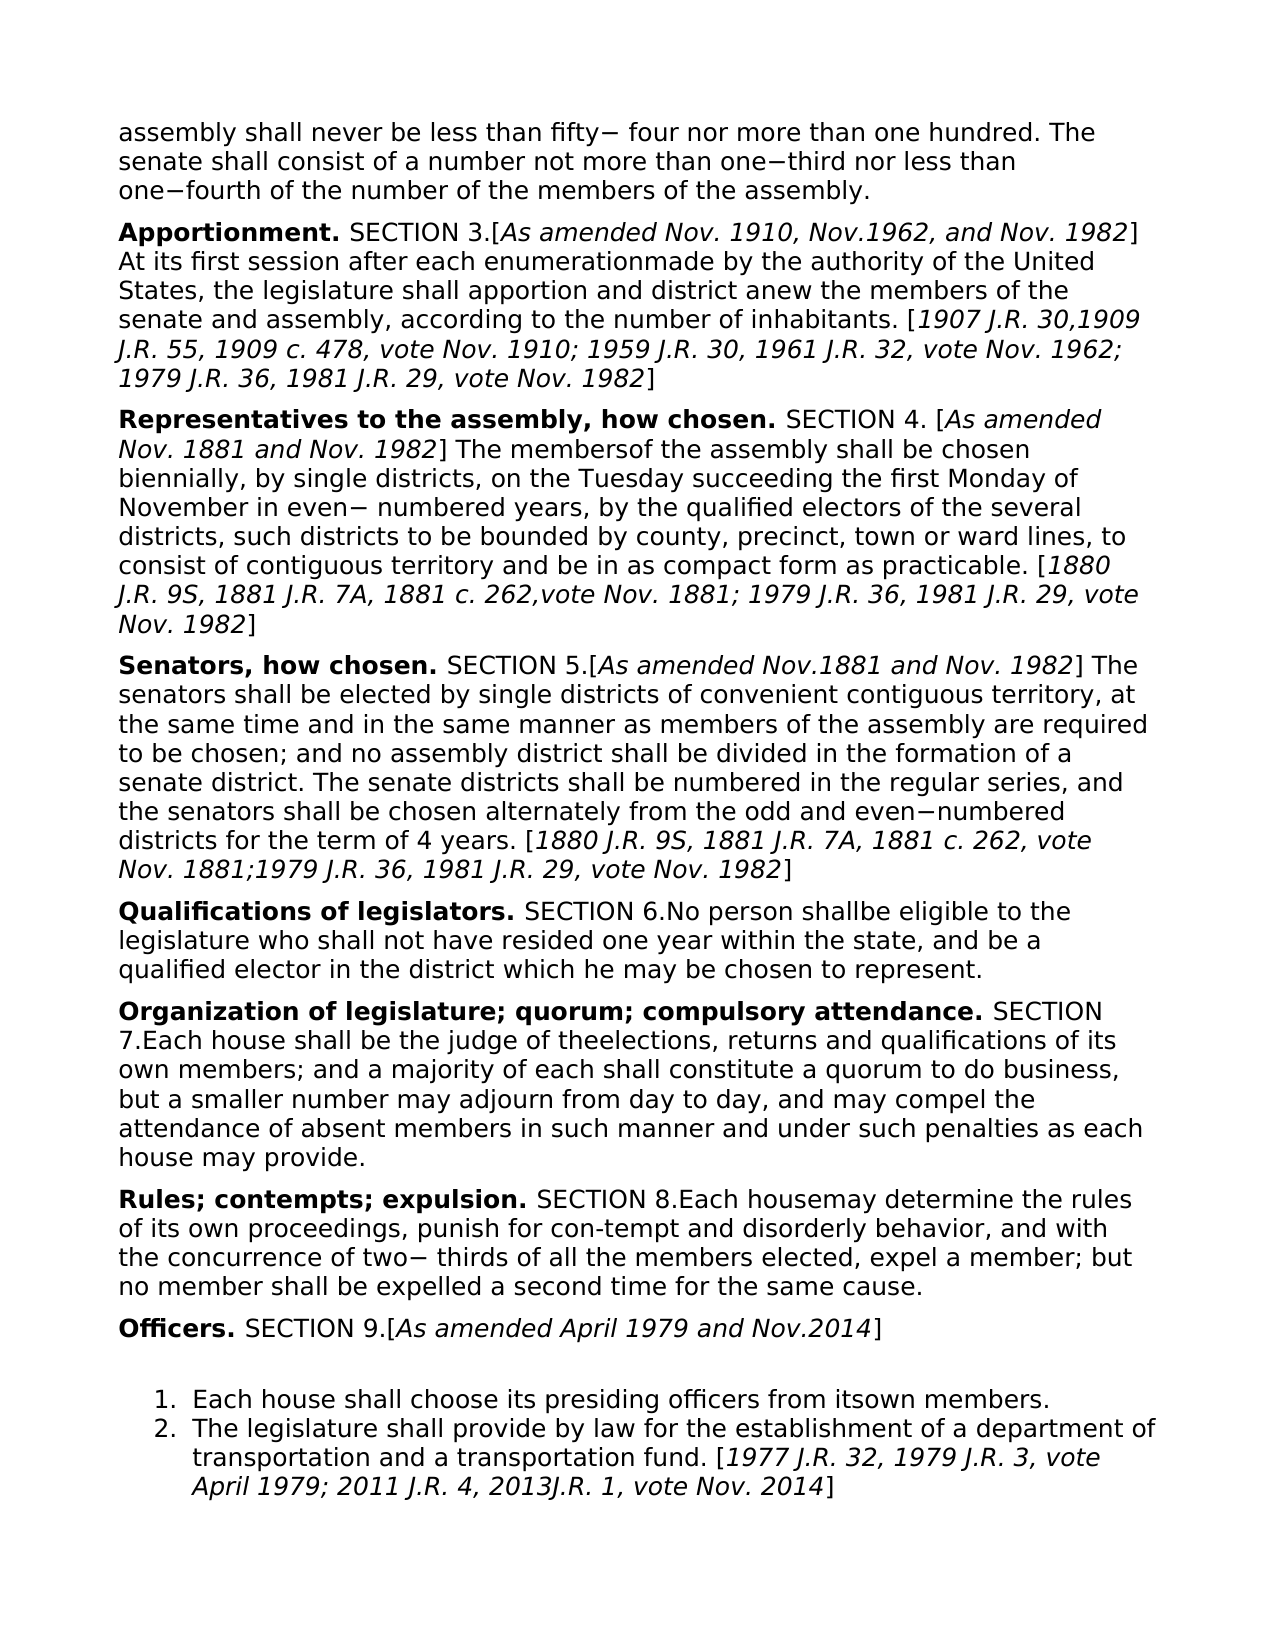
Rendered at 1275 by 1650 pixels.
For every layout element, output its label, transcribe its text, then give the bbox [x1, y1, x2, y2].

text Qualifications of legislators. SECTION 6.No person shallbe eligible to the legislature who shall not have resided one year within the state, and be a qualified elector in the district which he may be chosen to represent. [118, 897, 1157, 985]
list Each house shall choose its presiding officers from itsown members. [177, 1385, 1157, 1414]
text Organization of legislature; quorum; compulsory attendance. SECTION 7.Each house shall be the judge of theelections, returns and qualifications of its own members; and a majority of each shall constitute a quorum to do business, but a smaller number may adjourn from day to day, and may compel the attendance of absent members in such manner and under such penalties as each house may provide. [118, 997, 1157, 1172]
text Rules; contempts; expulsion. SECTION 8.Each housemay determine the rules of its own proceedings, punish for con-tempt and disorderly behavior, and with the concurrence of two− thirds of all the members elected, expel a member; but no member shall be expelled a second time for the same cause. [118, 1185, 1157, 1301]
text Officers. SECTION 9.[As amended April 1979 and Nov.2014] [118, 1314, 1157, 1343]
text Senators, how chosen. SECTION 5.[As amended Nov.1881 and Nov. 1982] The senators shall be elected by single districts of convenient contiguous territory, at the same time and in the same manner as members of the assembly are required to be chosen; and no assembly district shall be divided in the formation of a senate district. The senate districts shall be numbered in the regular series, and the senators shall be chosen alternately from the odd and even−numbered districts for the term of 4 years. [1880 J.R. 9S, 1881 J.R. 7A, 1881 c. 262, vote Nov. 1881;1979 J.R. 36, 1981 J.R. 29, vote Nov. 1982] [118, 651, 1157, 885]
text Apportionment. SECTION 3.[As amended Nov. 1910, Nov.1962, and Nov. 1982] At its first session after each enumerationmade by the authority of the United States, the legislature shall apportion and district anew the members of the senate and assembly, according to the number of inhabitants. [1907 J.R. 30,1909 J.R. 55, 1909 c. 478, vote Nov. 1910; 1959 J.R. 30, 1961 J.R. 32, vote Nov. 1962; 1979 J.R. 36, 1981 J.R. 29, vote Nov. 1982] [118, 218, 1157, 393]
list The legislature shall provide by law for the establishment of a department of transportation and a transportation fund. [1977 J.R. 32, 1979 J.R. 3, vote April 1979; 2011 J.R. 4, 2013J.R. 1, vote Nov. 2014] [177, 1414, 1157, 1502]
text assembly shall never be less than fifty− four nor more than one hundred. The senate shall consist of a number not more than one−third nor less than one−fourth of the number of the members of the assembly. [118, 118, 1157, 206]
text Representatives to the assembly, how chosen. SECTION 4. [As amended Nov. 1881 and Nov. 1982] The membersof the assembly shall be chosen biennially, by single districts, on the Tuesday succeeding the first Monday of November in even− numbered years, by the qualified electors of the several districts, such districts to be bounded by county, precinct, town or ward lines, to consist of contiguous territory and be in as compact form as practicable. [1880 J.R. 9S, 1881 J.R. 7A, 1881 c. 262,vote Nov. 1881; 1979 J.R. 36, 1981 J.R. 29, vote Nov. 1982] [118, 406, 1157, 639]
